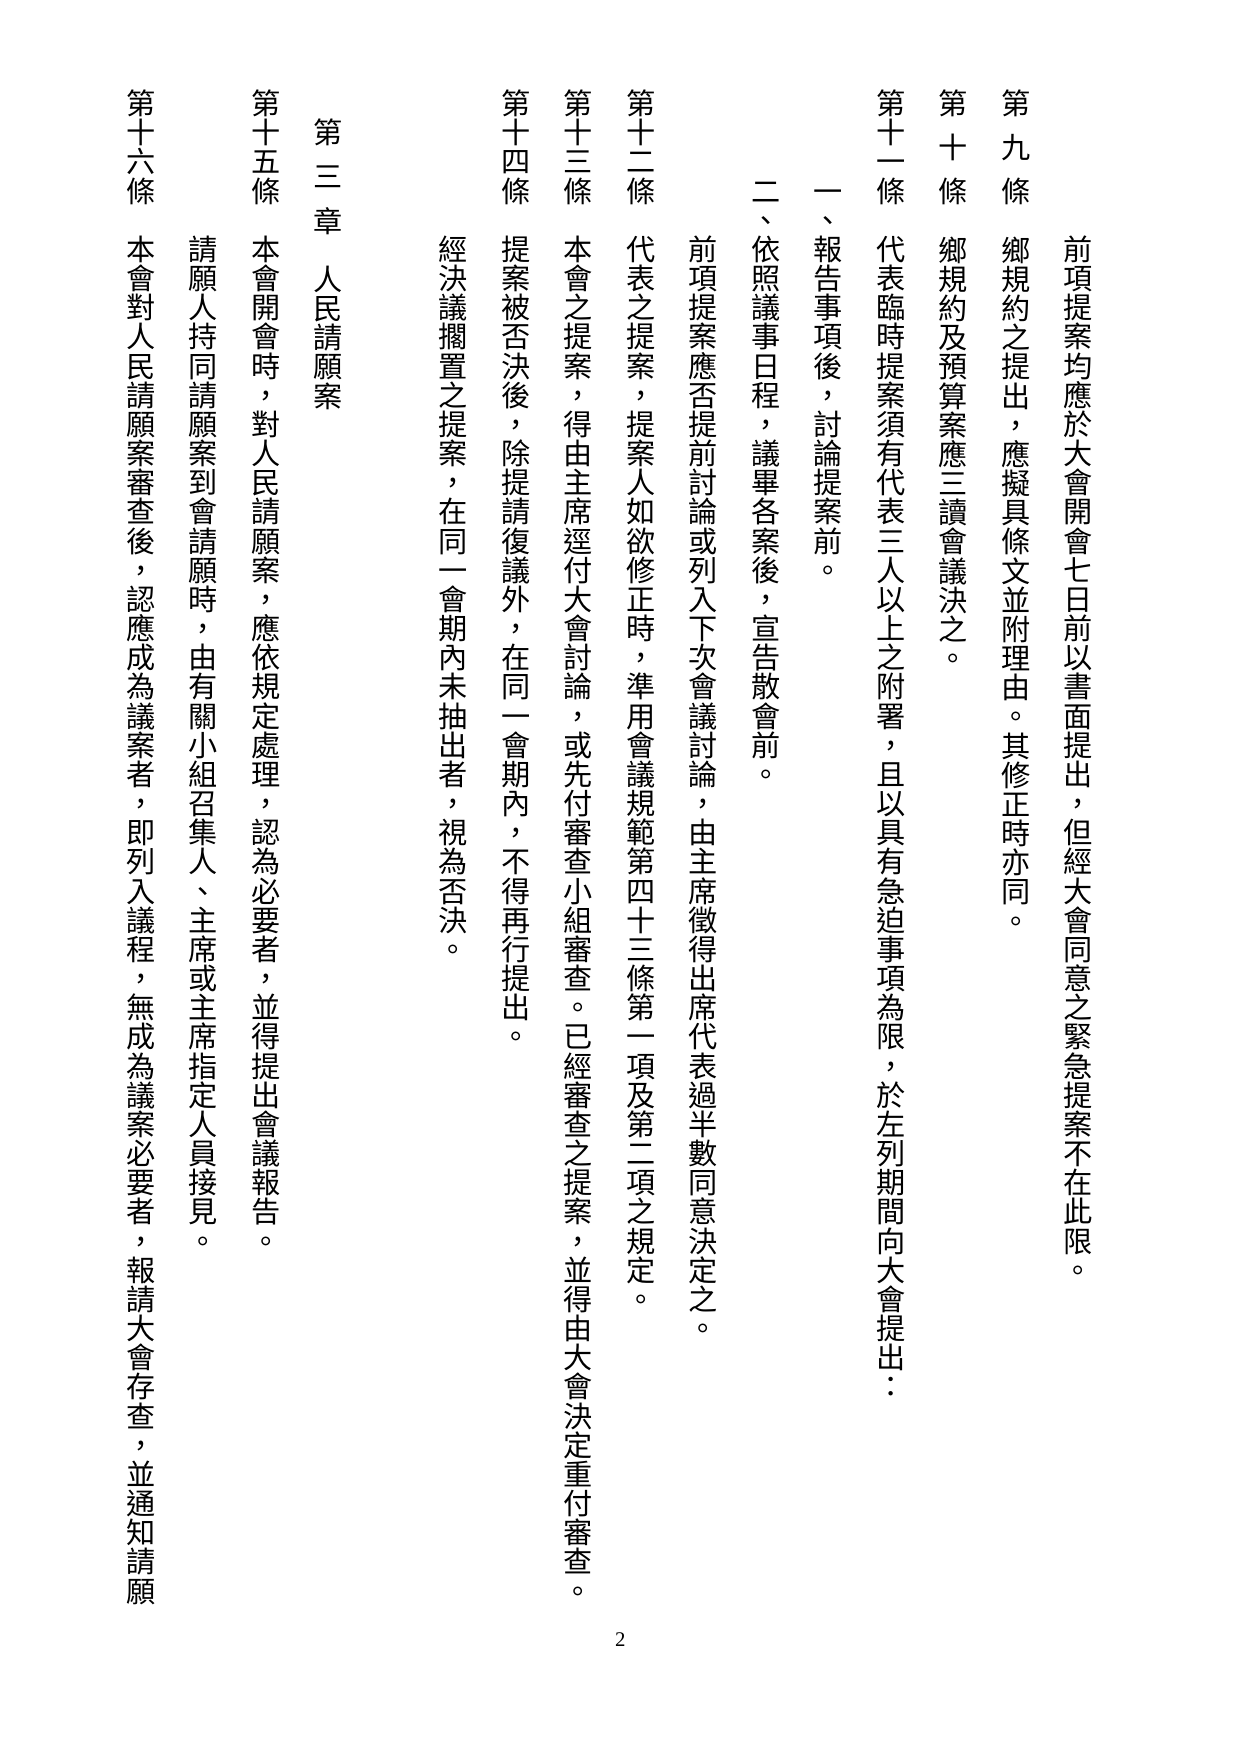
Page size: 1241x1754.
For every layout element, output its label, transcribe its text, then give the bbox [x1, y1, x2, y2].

text 第十一條 代表臨時提案須有代表三人以上之附署，且以具有急迫事項為限，於左列期間向大會提出： [870, 89, 933, 1627]
text 經決議擱置之提案，在同一會期內未抽出者，視為否決。 [433, 89, 495, 1627]
text 前項提案應否提前討論或列入下次會議討論，由主席徵得出席代表過半數同意決定之。 [683, 89, 745, 1627]
text 第十五條 本會開會時，對人民請願案，應依規定處理，認為必要者，並得提出會議報告。 [245, 89, 308, 1627]
text 第 三 章 人民請願案 [308, 89, 370, 1627]
text 第十三條 本會之提案，得由主席逕付大會討論，或先付審查小組審查。已經審查之提案，並得由大會決定重付審查。 [558, 89, 620, 1627]
text 二、依照議事日程，議畢各案後，宣告散會前。 [745, 89, 808, 1627]
text 第十四條 提案被否決後，除提請復議外，在同一會期內，不得再行提出。 [495, 89, 558, 1627]
text 前項提案均應於大會開會七日前以書面提出，但經大會同意之緊急提案不在此限。 [1058, 89, 1120, 1627]
text 請願人持同請願案到會請願時，由有關小組召集人、主席或主席指定人員接見。 [183, 89, 245, 1627]
text 第十六條 本會對人民請願案審查後，認應成為議案者，即列入議程，無成為議案必要者，報請大會存查，並通知請願 [120, 89, 183, 1627]
text 第 十 條 鄉規約及預算案應三讀會議決之。 [933, 89, 995, 1627]
text 第 九 條 鄉規約之提出，應擬具條文並附理由。其修正時亦同。 [995, 89, 1058, 1627]
text 第十二條 代表之提案，提案人如欲修正時，準用會議規範第四十三條第一項及第二項之規定。 [620, 89, 683, 1627]
text 一、報告事項後，討論提案前。 [808, 89, 870, 1627]
